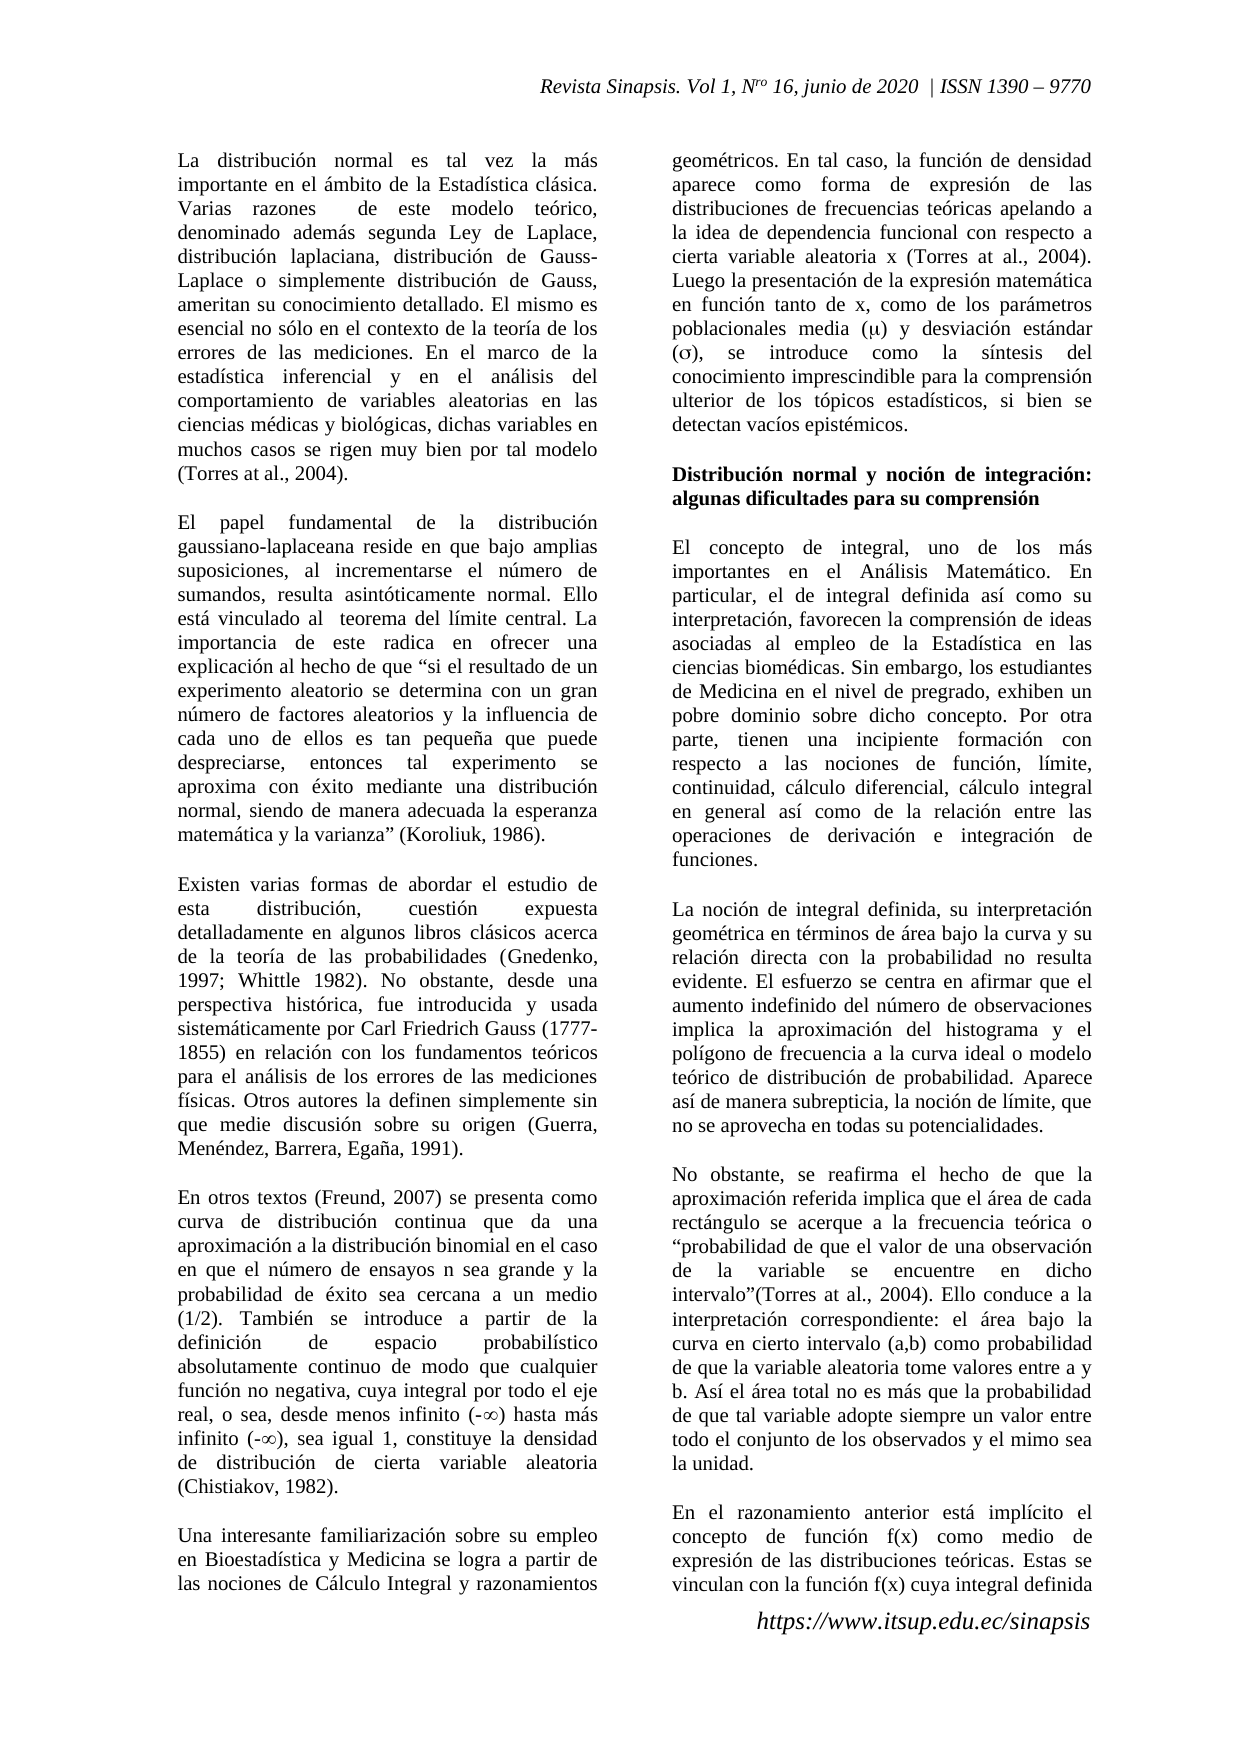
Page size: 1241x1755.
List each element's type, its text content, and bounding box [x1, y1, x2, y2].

text No obstante, se reafirma el hecho de que la aproximación referida implica que el área de cada rectángulo se acerque a la frecuencia teórica o “probabilidad de que el valor de una observación de la variable se encuentre en dicho intervalo”(Torres at al., 2004). Ello conduce a la interpretación correspondiente: el área bajo la curva en cierto intervalo (a,b) como probabilidad de que la variable aleatoria tome valores entre a y b. Así el área total no es más que la probabilidad de que tal variable adopte siempre un valor entre todo el conjunto de los observados y el mimo sea la unidad. [672, 1162, 1093, 1475]
text El concepto de integral, uno de los más importantes en el Análisis Matemático. En particular, el de integral definida así como su interpretación, favorecen la comprensión de ideas asociadas al empleo de la Estadística en las ciencias biomédicas. Sin embargo, los estudiantes de Medicina en el nivel de pregrado, exhiben un pobre dominio sobre dicho concepto. Por otra parte, tienen una incipiente formación con respecto a las nociones de función, límite, continuidad, cálculo diferencial, cálculo integral en general así como de la relación entre las operaciones de derivación e integración de funciones. [672, 534, 1093, 871]
text Una interesante familiarización sobre su empleo en Bioestadística y Medicina se logra a partir de las nociones de Cálculo Integral y razonamientos [177, 1523, 598, 1595]
text En otros textos (Freund, 2007) se presenta como curva de distribución continua que da una aproximación a la distribución binomial en el caso en que el número de ensayos n sea grande y la probabilidad de éxito sea cercana a un medio (1/2). También se introduce a partir de la definición de espacio probabilístico absolutamente continuo de modo que cualquier función no negativa, cuya integral por todo el eje real, o sea, desde menos infinito (-) hasta más infinito (-), sea igual 1, constituye la densidad de distribución de cierta variable aleatoria (Chistiakov, 1982). [177, 1185, 598, 1498]
text Existen varias formas de abordar el estudio de esta distribución, cuestión expuesta detalladamente en algunos libros clásicos acerca de la teoría de las probabilidades (Gnedenko, 1997; Whittle 1982). No obstante, desde una perspectiva histórica, fue introducida y usada sistemáticamente por Carl Friedrich Gauss (1777-1855) en relación con los fundamentos teóricos para el análisis de los errores de las mediciones físicas. Otros autores la definen simplemente sin que medie discusión sobre su origen (Guerra, Menéndez, Barrera, Egaña, 1991). [177, 871, 598, 1160]
text La distribución normal es tal vez la más importante en el ámbito de la Estadística clásica. Varias razones de este modelo teórico, denominado además segunda Ley de Laplace, distribución laplaciana, distribución de Gauss-Laplace o simplemente distribución de Gauss, ameritan su conocimiento detallado. El mismo es esencial no sólo en el contexto de la teoría de los errores de las mediciones. En el marco de la estadística inferencial y en el análisis del comportamiento de variables aleatorias en las ciencias médicas y biológicas, dichas variables en muchos casos se rigen muy bien por tal modelo (Torres at al., 2004). [177, 148, 598, 484]
text La noción de integral definida, su interpretación geométrica en términos de área bajo la curva y su relación directa con la probabilidad no resulta evidente. El esfuerzo se centra en afirmar que el aumento indefinido del número de observaciones implica la aproximación del histograma y el polígono de frecuencia a la curva ideal o modelo teórico de distribución de probabilidad. Aparece así de manera subrepticia, la noción de límite, que no se aprovecha en todas su potencialidades. [672, 896, 1093, 1137]
text En el razonamiento anterior está implícito el concepto de función f(x) como medio de expresión de las distribuciones teóricas. Estas se vinculan con la función f(x) cuya integral definida [672, 1500, 1093, 1596]
text Distribución normal y noción de integración: algunas dificultades para su comprensión [672, 461, 1093, 509]
text geométricos. En tal caso, la función de densidad aparece como forma de expresión de las distribuciones de frecuencias teóricas apelando a la idea de dependencia funcional con respecto a cierta variable aleatoria x (Torres at al., 2004). Luego la presentación de la expresión matemática en función tanto de x, como de los parámetros poblacionales media () y desviación estándar (), se introduce como la síntesis del conocimiento imprescindible para la comprensión ulterior de los tópicos estadísticos, si bien se detectan vacíos epistémicos. [672, 148, 1093, 436]
text El papel fundamental de la distribución gaussiano-laplaceana reside en que bajo amplias suposiciones, al incrementarse el número de sumandos, resulta asintóticamente normal. Ello está vinculado al teorema del límite central. La importancia de este radica en ofrecer una explicación al hecho de que “si el resultado de un experimento aleatorio se determina con un gran número de factores aleatorios y la influencia de cada uno de ellos es tan pequeña que puede despreciarse, entonces tal experimento se aproxima con éxito mediante una distribución normal, siendo de manera adecuada la esperanza matemática y la varianza” (Koroliuk, 1986). [177, 509, 598, 846]
